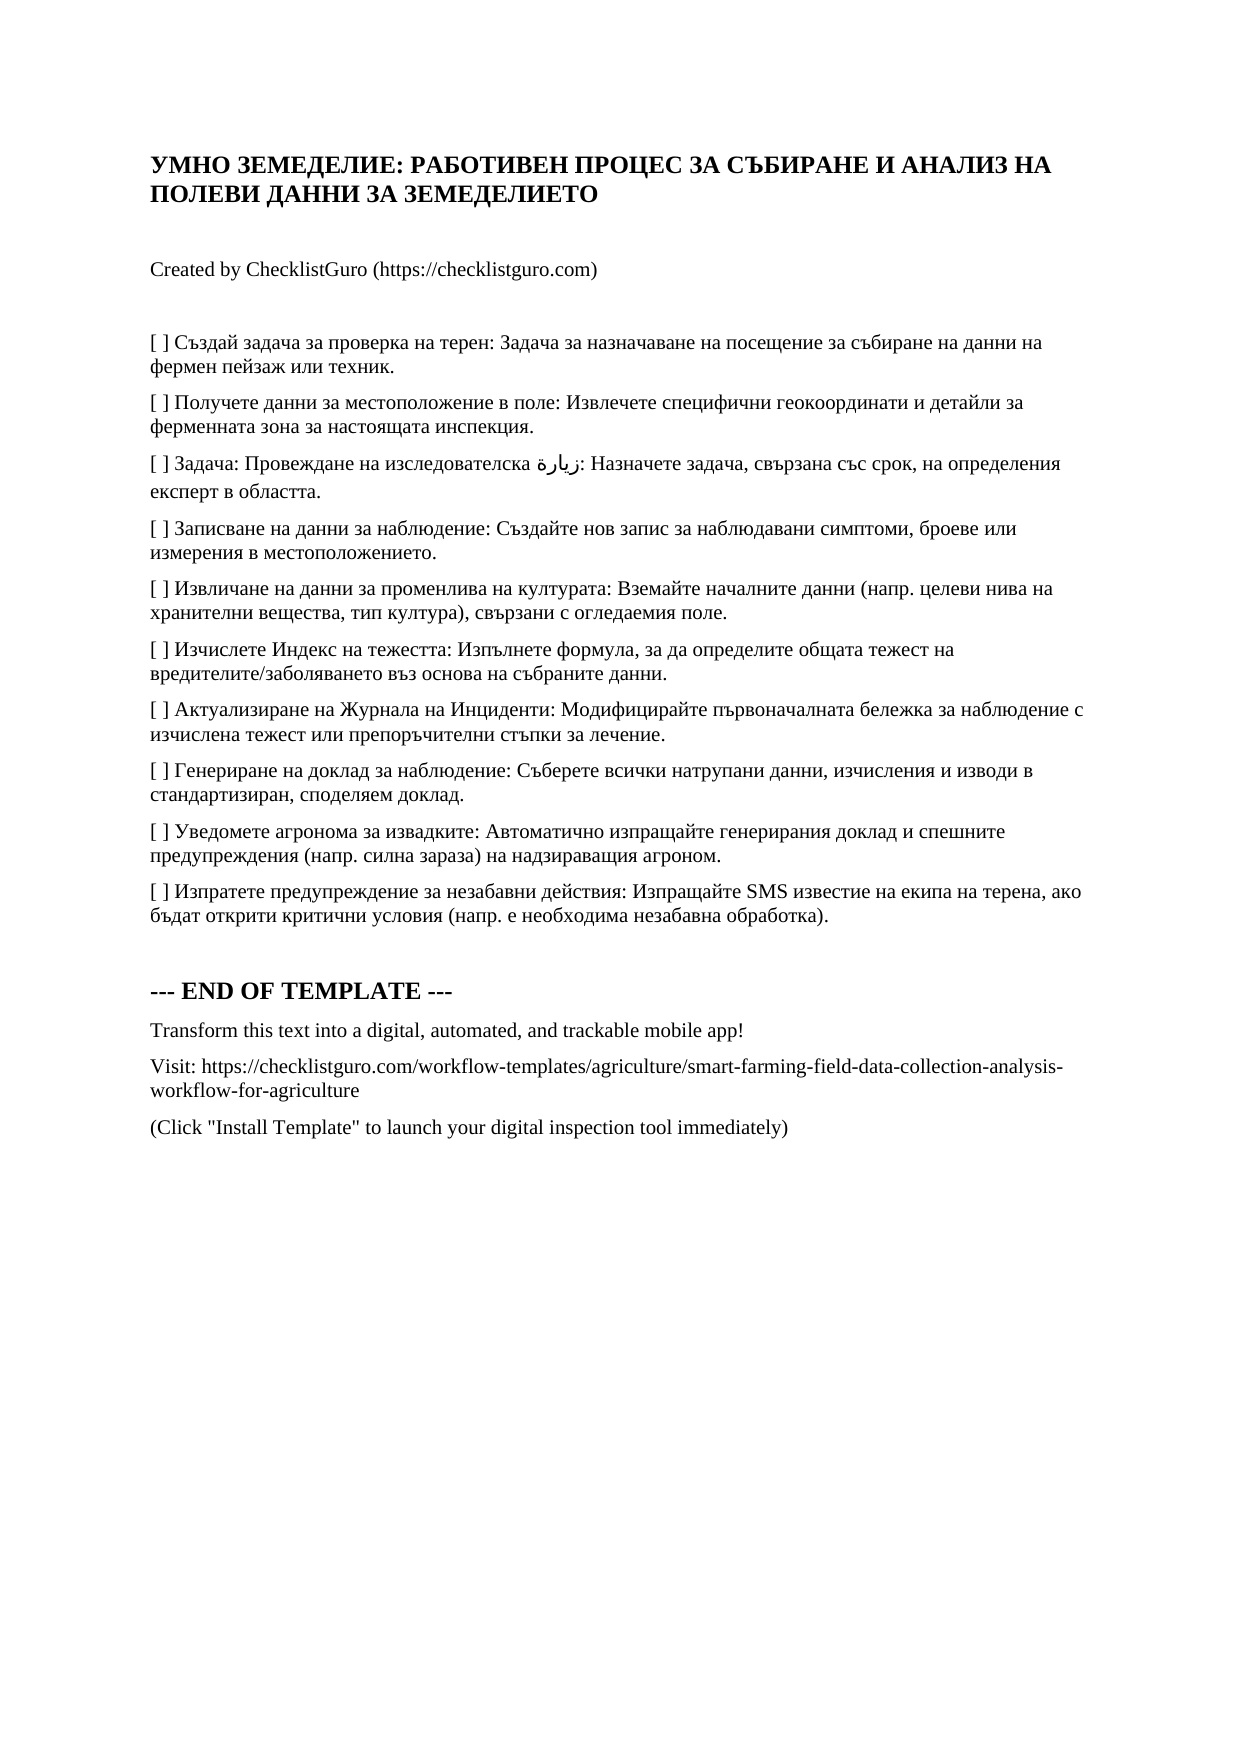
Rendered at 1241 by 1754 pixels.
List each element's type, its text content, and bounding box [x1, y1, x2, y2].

text [ ] Изпратете предупреждение за незабавни действия: Изпращайте SMS известие на екипа на терена, ако бъдат открити критични условия (напр. е необходима незабавна обработка). [150, 879, 1090, 927]
text [ ] Задача: Провеждане на изследователска زيارة: Назначете задача, свързана със срок, на определения експерт в областта. [150, 451, 1090, 503]
text Transform this text into a digital, automated, and trackable mobile app! [150, 1018, 1090, 1042]
text (Click "Install Template" to launch your digital inspection tool immediately) [150, 1115, 1090, 1139]
text --- END OF TEMPLATE --- [150, 976, 1090, 1005]
text [ ] Извличане на данни за променлива на културата: Вземайте началните данни (напр. целеви нива на хранителни вещества, тип култура), свързани с огледаемия поле. [150, 576, 1090, 624]
text УМНО ЗЕМЕДЕЛИЕ: РАБОТИВЕН ПРОЦЕС ЗА СЪБИРАНЕ И АНАЛИЗ НА ПОЛЕВИ ДАННИ ЗА ЗЕМЕДЕЛИЕТО [150, 150, 1090, 207]
text [ ] Получете данни за местоположение в поле: Извлечете специфични геокоординати и детайли за ферменната зона за настоящата инспекция. [150, 390, 1090, 438]
text Created by ChecklistGuro (https://checklistguro.com) [150, 257, 1090, 281]
text [ ] Записване на данни за наблюдение: Създайте нов запис за наблюдавани симптоми, броеве или измерения в местоположението. [150, 516, 1090, 564]
text Visit: https://checklistguro.com/workflow-templates/agriculture/smart-farming-field-data-collection-analysis-workflow-for-agriculture [150, 1054, 1090, 1102]
text [ ] Уведомете агронома за извадките: Автоматично изпращайте генерирания доклад и спешните предупреждения (напр. силна зараза) на надзираващия агроном. [150, 819, 1090, 867]
text [ ] Изчислете Индекс на тежестта: Изпълнете формула, за да определите общата тежест на вредителите/заболяването въз основа на събраните данни. [150, 637, 1090, 685]
text [ ] Генериране на доклад за наблюдение: Съберете всички натрупани данни, изчисления и изводи в стандартизиран, споделяем доклад. [150, 758, 1090, 806]
text [ ] Актуализиране на Журнала на Инциденти: Модифицирайте първоначалната бележка за наблюдение с изчислена тежест или препоръчителни стъпки за лечение. [150, 697, 1090, 746]
text [ ] Създай задача за проверка на терен: Задача за назначаване на посещение за събиране на данни на фермен пейзаж или техник. [150, 330, 1090, 378]
